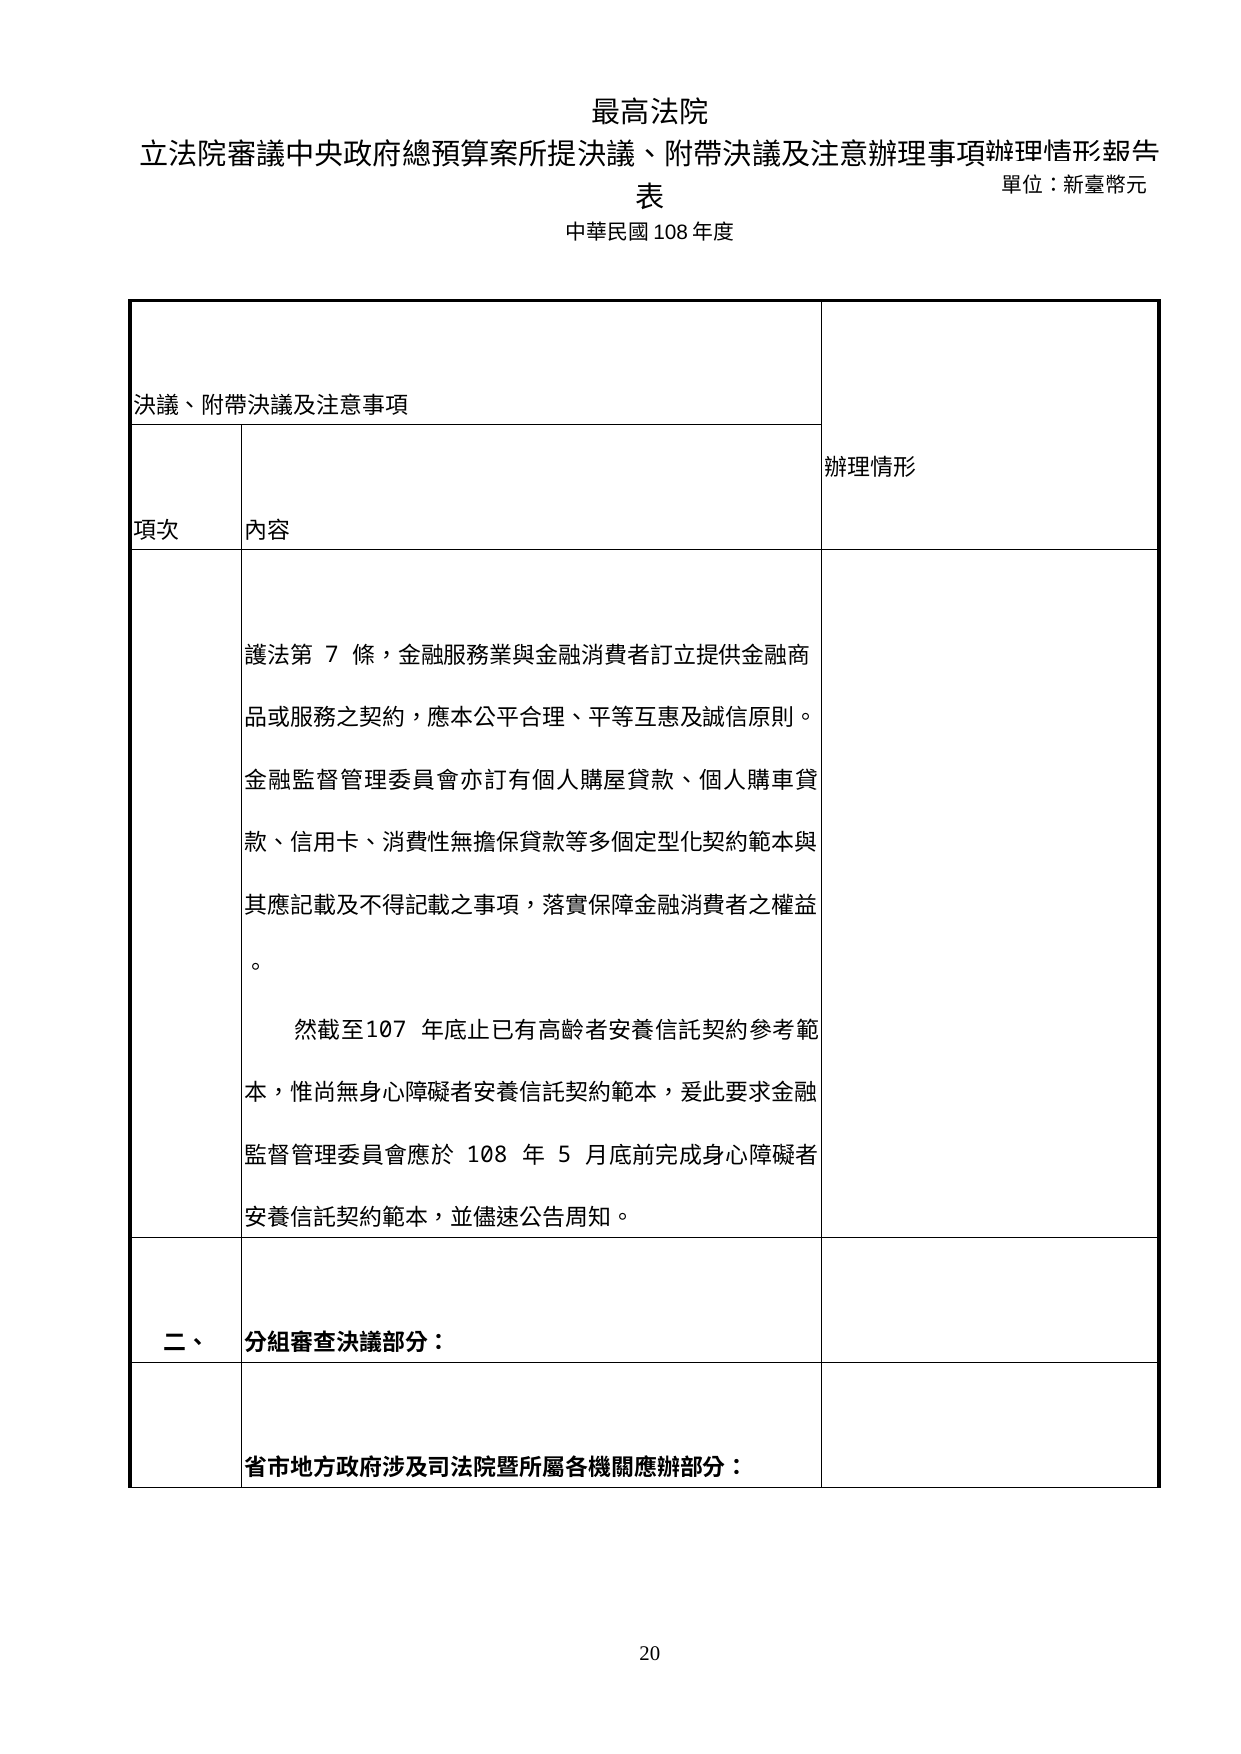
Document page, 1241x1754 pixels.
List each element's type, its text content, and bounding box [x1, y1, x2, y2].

table_cell 分組審查決議部分： [242, 1238, 821, 1362]
table_cell [822, 550, 1157, 1237]
table_cell 內容 [242, 425, 821, 549]
table_cell 護法第 7 條，金融服務業與金融消費者訂立提供金融商 品或服務之契約，應本公平合理、平等互惠及誠信原則。金融監督管理委員會亦訂有個人購屋貸款、個人購車貸款、信用卡、消費性無擔保貸款等多個定型化契約範本與其應記載及不得記載之事項，落實保障金融消費者之權益 。 然截至107 年底止已有高齡者安養信託契約參考範本，惟尚無身心障礙者安養信託契約範本，爰此要求金融監督管理委員會應於 108 年 5 月底前完成身心障礙者安養信託契約範本，並儘速公告周知。 [242, 550, 821, 1237]
table_header 辦理情形 [822, 302, 1157, 549]
table_cell [132, 1363, 241, 1487]
table_cell [822, 1238, 1157, 1362]
table_cell 項次 [132, 425, 241, 549]
table_cell [822, 1363, 1157, 1487]
table_header 決議、附帶決議及注意事項 [132, 302, 821, 424]
table_cell [132, 550, 241, 1237]
table_cell 二、 [132, 1238, 241, 1362]
table_cell 省市地方政府涉及司法院暨所屬各機關應辦部分： [242, 1363, 821, 1487]
